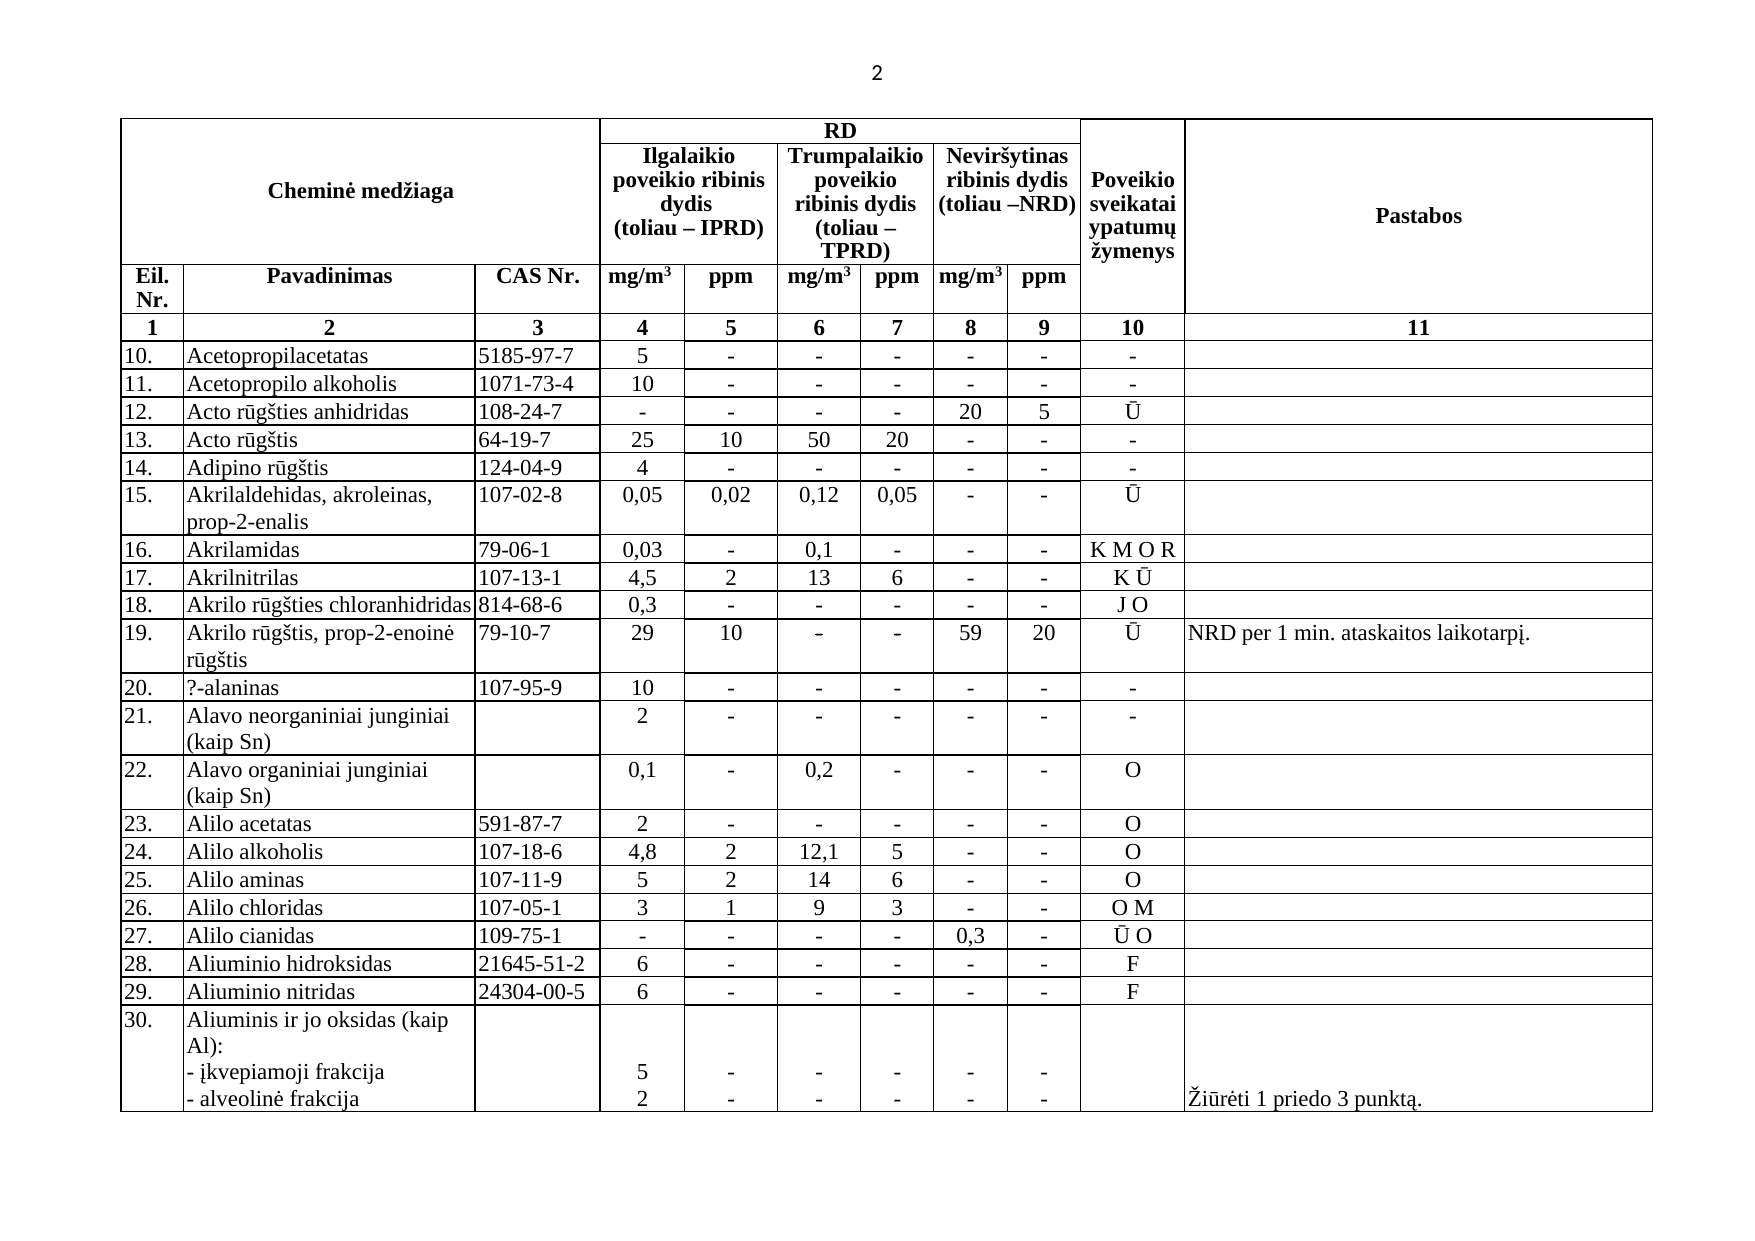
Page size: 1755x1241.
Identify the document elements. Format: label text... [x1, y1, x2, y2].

table_cell - [861, 950, 933, 976]
table_cell ppm [685, 265, 777, 312]
table_cell [1185, 1005, 1652, 1058]
table_cell Alavo organiniai junginiai (kaip Sn) [184, 756, 474, 809]
table_cell [1185, 341, 1652, 368]
table_cell - [1008, 426, 1080, 452]
table_cell [476, 702, 599, 754]
table_cell 0,05 [601, 481, 684, 534]
table_cell - [934, 482, 1007, 534]
table_cell - [685, 592, 777, 618]
table_cell Eil. Nr. [122, 265, 183, 312]
table_cell [1185, 673, 1652, 700]
table_cell - [934, 810, 1007, 837]
table_cell 6 [601, 949, 684, 976]
table_cell - [778, 592, 860, 618]
table_cell Ilgalaikio poveikio ribinis dydis (toliau – IPRD) [601, 144, 777, 263]
table_cell - [778, 454, 860, 480]
table_cell K Ū [1081, 563, 1184, 590]
table_cell 6 [861, 866, 933, 892]
table_cell 10 [601, 673, 684, 700]
table_cell - [1008, 978, 1080, 1004]
table_cell - [861, 592, 933, 618]
table_cell [1185, 453, 1652, 480]
table_cell 5 [601, 341, 684, 368]
table_cell - [1008, 838, 1080, 864]
table_cell Alilo acetatas [184, 810, 474, 837]
table_cell - [685, 922, 777, 948]
table_cell Acto rūgšties anhidridas [184, 398, 474, 424]
table_cell J O [1081, 591, 1184, 618]
table_cell 4 [601, 453, 684, 480]
table_cell - [778, 978, 860, 1004]
table_cell 107-11-9 [476, 866, 599, 892]
table_cell - [1081, 453, 1184, 480]
table_cell 10. [122, 342, 183, 368]
table_cell - [685, 398, 777, 424]
table_cell - [934, 978, 1007, 1004]
table_cell - [685, 978, 777, 1004]
table_cell 1 [122, 314, 183, 340]
table_cell - [1081, 341, 1184, 368]
table_cell Pavadinimas [184, 265, 474, 312]
table_cell 30. [122, 1006, 183, 1058]
table_cell [1185, 1058, 1652, 1085]
table_cell 108-24-7 [476, 398, 599, 424]
table_cell - [934, 426, 1007, 452]
table_cell - [1008, 536, 1080, 562]
table_cell 109-75-1 [476, 922, 599, 948]
table_cell Akrilo rūgšties chloranhidridas [184, 592, 474, 618]
table_cell 11 [1185, 314, 1652, 340]
table_cell - [778, 810, 860, 837]
table_cell 23. [122, 810, 183, 837]
table_cell mg/m3 [778, 265, 860, 312]
table_cell 3 [476, 314, 599, 340]
table_cell O M [1081, 894, 1184, 920]
table_cell - [861, 702, 933, 754]
table_cell - [934, 1085, 1007, 1111]
table_cell - [861, 756, 933, 809]
table_cell - [934, 536, 1007, 562]
table_cell - [1008, 922, 1080, 948]
table_cell 107-02-8 [476, 482, 599, 534]
table_cell - [934, 454, 1007, 480]
table_cell - [1008, 370, 1080, 396]
table_cell 4,8 [601, 838, 684, 864]
table_cell [861, 1006, 933, 1058]
table_cell - [934, 564, 1007, 590]
table_cell 12. [122, 398, 183, 424]
table_cell - [934, 674, 1007, 700]
table_cell - [934, 866, 1007, 892]
table_cell 814-68-6 [476, 592, 599, 618]
table_cell Aliuminio hidroksidas [184, 950, 474, 976]
table_cell 2 [601, 1085, 684, 1111]
table_header RD [601, 119, 1080, 143]
table_cell Alilo alkoholis [184, 838, 474, 864]
table_cell [122, 1058, 183, 1085]
table_cell [601, 1005, 684, 1058]
table_cell - [1008, 592, 1080, 618]
table_cell Alilo chloridas [184, 894, 474, 920]
table_cell 9 [1008, 314, 1080, 340]
table_cell 5 [685, 314, 777, 340]
table_cell - [685, 702, 777, 754]
table_cell [122, 1085, 183, 1111]
table_cell 0,02 [685, 482, 777, 534]
table_cell 12,1 [778, 838, 860, 864]
table_cell Aliuminis ir jo oksidas (kaip Al): [184, 1006, 474, 1058]
table_cell [934, 1006, 1007, 1058]
table_cell CAS Nr. [476, 265, 599, 312]
table_cell 4,5 [601, 563, 684, 590]
table_cell Acetopropilo alkoholis [184, 370, 474, 396]
table_cell - [861, 620, 933, 672]
table_cell - [778, 398, 860, 424]
table_cell - [934, 950, 1007, 976]
table_cell 13. [122, 426, 183, 452]
table_cell [1185, 535, 1652, 562]
table_cell - [934, 370, 1007, 396]
table_cell 2 [685, 866, 777, 892]
table_cell - [685, 756, 777, 809]
table_cell - [778, 1058, 860, 1085]
table_cell - [934, 342, 1007, 368]
table_cell - [685, 370, 777, 396]
table_cell - [1008, 950, 1080, 976]
table_cell 22. [122, 756, 183, 809]
table_cell - [1008, 756, 1080, 809]
table_cell 6 [861, 564, 933, 590]
table_cell 5 [1008, 398, 1080, 424]
table_cell K M O R [1081, 535, 1184, 562]
table_cell 4 [601, 314, 684, 340]
table_cell 25. [122, 866, 183, 892]
table_cell - įkvepiamoji frakcija [184, 1058, 474, 1085]
table_cell 124-04-9 [476, 454, 599, 480]
table_header Cheminė medžiaga [122, 119, 599, 263]
table_cell - [685, 674, 777, 700]
table_cell O [1081, 838, 1184, 864]
table_cell 28. [122, 950, 183, 976]
table_cell Acetopropilacetatas [184, 342, 474, 368]
table_cell - [861, 370, 933, 396]
table_cell Žiūrėti 1 priedo 3 punktą. [1185, 1085, 1652, 1111]
table_cell 21645-51-2 [476, 950, 599, 976]
table_cell 10 [685, 620, 777, 672]
table_cell 5 [601, 1058, 684, 1085]
table_cell Neviršytinas ribinis dydis (toliau –NRD) [934, 144, 1080, 263]
table_cell 64-19-7 [476, 426, 599, 452]
table_cell 2 [184, 314, 474, 340]
table_cell [1185, 591, 1652, 618]
table_cell F [1081, 949, 1184, 976]
table_cell - [778, 1085, 860, 1111]
table_cell 5185-97-7 [476, 342, 599, 368]
table_cell 11. [122, 370, 183, 396]
table_cell - [1008, 454, 1080, 480]
table_cell [476, 1085, 599, 1111]
table_cell Akrilo rūgštis, prop-2-enoinė rūgštis [184, 620, 474, 672]
table_cell - [934, 702, 1007, 754]
table_cell - [934, 838, 1007, 864]
table_cell - [778, 950, 860, 976]
table_cell [685, 1006, 777, 1058]
table_cell - [1008, 674, 1080, 700]
table_cell Alavo neorganiniai junginiai (kaip Sn) [184, 702, 474, 754]
table_cell [1185, 921, 1652, 948]
table_cell [1185, 481, 1652, 534]
table_cell 107-05-1 [476, 894, 599, 920]
table_header Pastabos [1186, 120, 1652, 312]
table_cell 26. [122, 894, 183, 920]
table_cell Alilo cianidas [184, 922, 474, 948]
table_cell F [1081, 977, 1184, 1004]
table_cell mg/m3 [934, 265, 1007, 312]
table_cell - [1008, 1058, 1080, 1085]
table_cell 591-87-7 [476, 810, 599, 837]
table_cell [476, 756, 599, 809]
table_cell Akrilaldehidas, akroleinas, prop-2-enalis [184, 482, 474, 534]
table_cell 5 [861, 838, 933, 864]
table_cell - [934, 592, 1007, 618]
table_cell - [1008, 564, 1080, 590]
table_cell [476, 1058, 599, 1085]
table_cell - [1008, 894, 1080, 920]
table_cell - [861, 674, 933, 700]
table_cell 25 [601, 425, 684, 452]
table_cell 0,2 [778, 756, 860, 809]
table_cell - [778, 370, 860, 396]
table_cell 0,12 [778, 482, 860, 534]
table_header Poveikio sveikatai ypatumų žymenys [1081, 120, 1184, 312]
table_cell [1008, 1006, 1080, 1058]
table_cell [476, 1006, 599, 1058]
table_cell ppm [1008, 265, 1080, 312]
table_cell 79-06-1 [476, 536, 599, 562]
table_cell 2 [685, 564, 777, 590]
table_cell - [778, 702, 860, 754]
table_cell - [861, 342, 933, 368]
table_cell 13 [778, 564, 860, 590]
table_cell 7 [861, 314, 933, 340]
table_cell - [601, 921, 684, 948]
table_cell 20 [934, 398, 1007, 424]
table_cell - [934, 756, 1007, 809]
table_cell 50 [778, 426, 860, 452]
table_cell 0,3 [934, 922, 1007, 948]
table_cell 0,03 [601, 535, 684, 562]
table_cell 24. [122, 838, 183, 864]
table_cell - [778, 342, 860, 368]
table_cell Akrilnitrilas [184, 564, 474, 590]
table_cell 1071-73-4 [476, 370, 599, 396]
table_cell ppm [861, 265, 933, 312]
table_cell [1185, 866, 1652, 892]
table_cell - alveolinė frakcija [184, 1085, 474, 1111]
table_cell mg/m3 [601, 265, 684, 312]
table_cell 17. [122, 564, 183, 590]
table_cell 2 [601, 701, 684, 754]
table_cell Ū [1081, 481, 1184, 534]
table_cell Akrilamidas [184, 536, 474, 562]
table_cell [778, 1006, 860, 1058]
table_cell - [1081, 701, 1184, 754]
table_cell - [685, 810, 777, 837]
table_cell Ū [1081, 619, 1184, 672]
table_cell 1 [685, 894, 777, 920]
table_cell 0,1 [601, 755, 684, 809]
table_cell Trumpalaikio poveikio ribinis dydis (toliau –TPRD) [778, 144, 933, 263]
table_cell 8 [934, 314, 1007, 340]
table_cell [1185, 701, 1652, 754]
table_cell 107-18-6 [476, 838, 599, 864]
table_cell 20 [1008, 620, 1080, 672]
table_cell 24304-00-5 [476, 978, 599, 1004]
table_cell - [861, 978, 933, 1004]
table_cell 14. [122, 454, 183, 480]
table_cell Aliuminio nitridas [184, 978, 474, 1004]
table_cell - [601, 397, 684, 424]
table_cell - [685, 454, 777, 480]
table_cell [1081, 1058, 1184, 1085]
table_cell - [1008, 810, 1080, 837]
table_cell Acto rūgštis [184, 426, 474, 452]
table_cell O [1081, 755, 1184, 809]
table_cell - [1008, 702, 1080, 754]
table_cell 9 [778, 894, 860, 920]
table_cell 79-10-7 [476, 620, 599, 672]
table_cell 59 [934, 620, 1007, 672]
table_cell 3 [601, 894, 684, 920]
table_cell 19. [122, 620, 183, 672]
table_cell beta?-alaninas [184, 674, 474, 700]
table_cell O [1081, 810, 1184, 837]
table_cell 16. [122, 536, 183, 562]
table_cell - [685, 1058, 777, 1085]
table_cell 6 [601, 977, 684, 1004]
table_cell - [934, 1058, 1007, 1085]
table_cell 0,1 [778, 536, 860, 562]
table_cell 6 [778, 314, 860, 340]
table_cell - [861, 810, 933, 837]
table_cell - [685, 536, 777, 562]
table_cell - [1081, 369, 1184, 396]
table_cell 20 [861, 426, 933, 452]
table_cell [1081, 1005, 1184, 1058]
table_cell [1185, 755, 1652, 809]
table_cell - [861, 1058, 933, 1085]
table_cell - [778, 620, 860, 672]
table_cell [1185, 425, 1652, 452]
table_cell - [685, 342, 777, 368]
table_cell 14 [778, 866, 860, 892]
table_cell 107-95-9 [476, 674, 599, 700]
table_cell - [861, 398, 933, 424]
table_cell 10 [685, 426, 777, 452]
table_cell - [1081, 425, 1184, 452]
table_cell [1185, 397, 1652, 424]
table_cell Ū [1081, 397, 1184, 424]
table_cell 20. [122, 674, 183, 700]
table_cell Adipino rūgštis [184, 454, 474, 480]
table_cell - [861, 536, 933, 562]
table_cell - [861, 454, 933, 480]
table_cell 107-13-1 [476, 564, 599, 590]
table_cell [1185, 949, 1652, 976]
table_cell - [1008, 1085, 1080, 1111]
table_cell - [934, 894, 1007, 920]
table_cell 0,3 [601, 591, 684, 618]
table_cell 2 [685, 838, 777, 864]
table_cell [1081, 1085, 1184, 1111]
table_cell - [1008, 342, 1080, 368]
table_cell [1185, 810, 1652, 837]
table_cell 5 [601, 866, 684, 892]
table_cell - [778, 922, 860, 948]
table_cell - [685, 950, 777, 976]
table_cell 29. [122, 978, 183, 1004]
table_cell 21. [122, 702, 183, 754]
table_cell 10 [1081, 314, 1184, 340]
table_cell - [861, 1085, 933, 1111]
table_cell O [1081, 866, 1184, 892]
table_cell 29 [601, 619, 684, 672]
table_cell [1185, 563, 1652, 590]
table_cell [1185, 369, 1652, 396]
table_cell 10 [601, 369, 684, 396]
table_cell - [1008, 866, 1080, 892]
table_cell - [861, 922, 933, 948]
table_cell [1185, 838, 1652, 864]
table_cell - [1008, 482, 1080, 534]
table_cell [1185, 894, 1652, 920]
table_cell 2 [601, 810, 684, 837]
table_cell 27. [122, 922, 183, 948]
table_cell - [1081, 673, 1184, 700]
table_cell 0,05 [861, 482, 933, 534]
table_cell [1185, 977, 1652, 1004]
table_cell Ū O [1081, 921, 1184, 948]
table_cell 18. [122, 592, 183, 618]
table_cell NRD per 1 min. ataskaitos laikotarpį. [1185, 619, 1652, 672]
table_cell Alilo aminas [184, 866, 474, 892]
table_cell - [778, 674, 860, 700]
table_cell 15. [122, 482, 183, 534]
table_cell - [685, 1085, 777, 1111]
table_cell 3 [861, 894, 933, 920]
